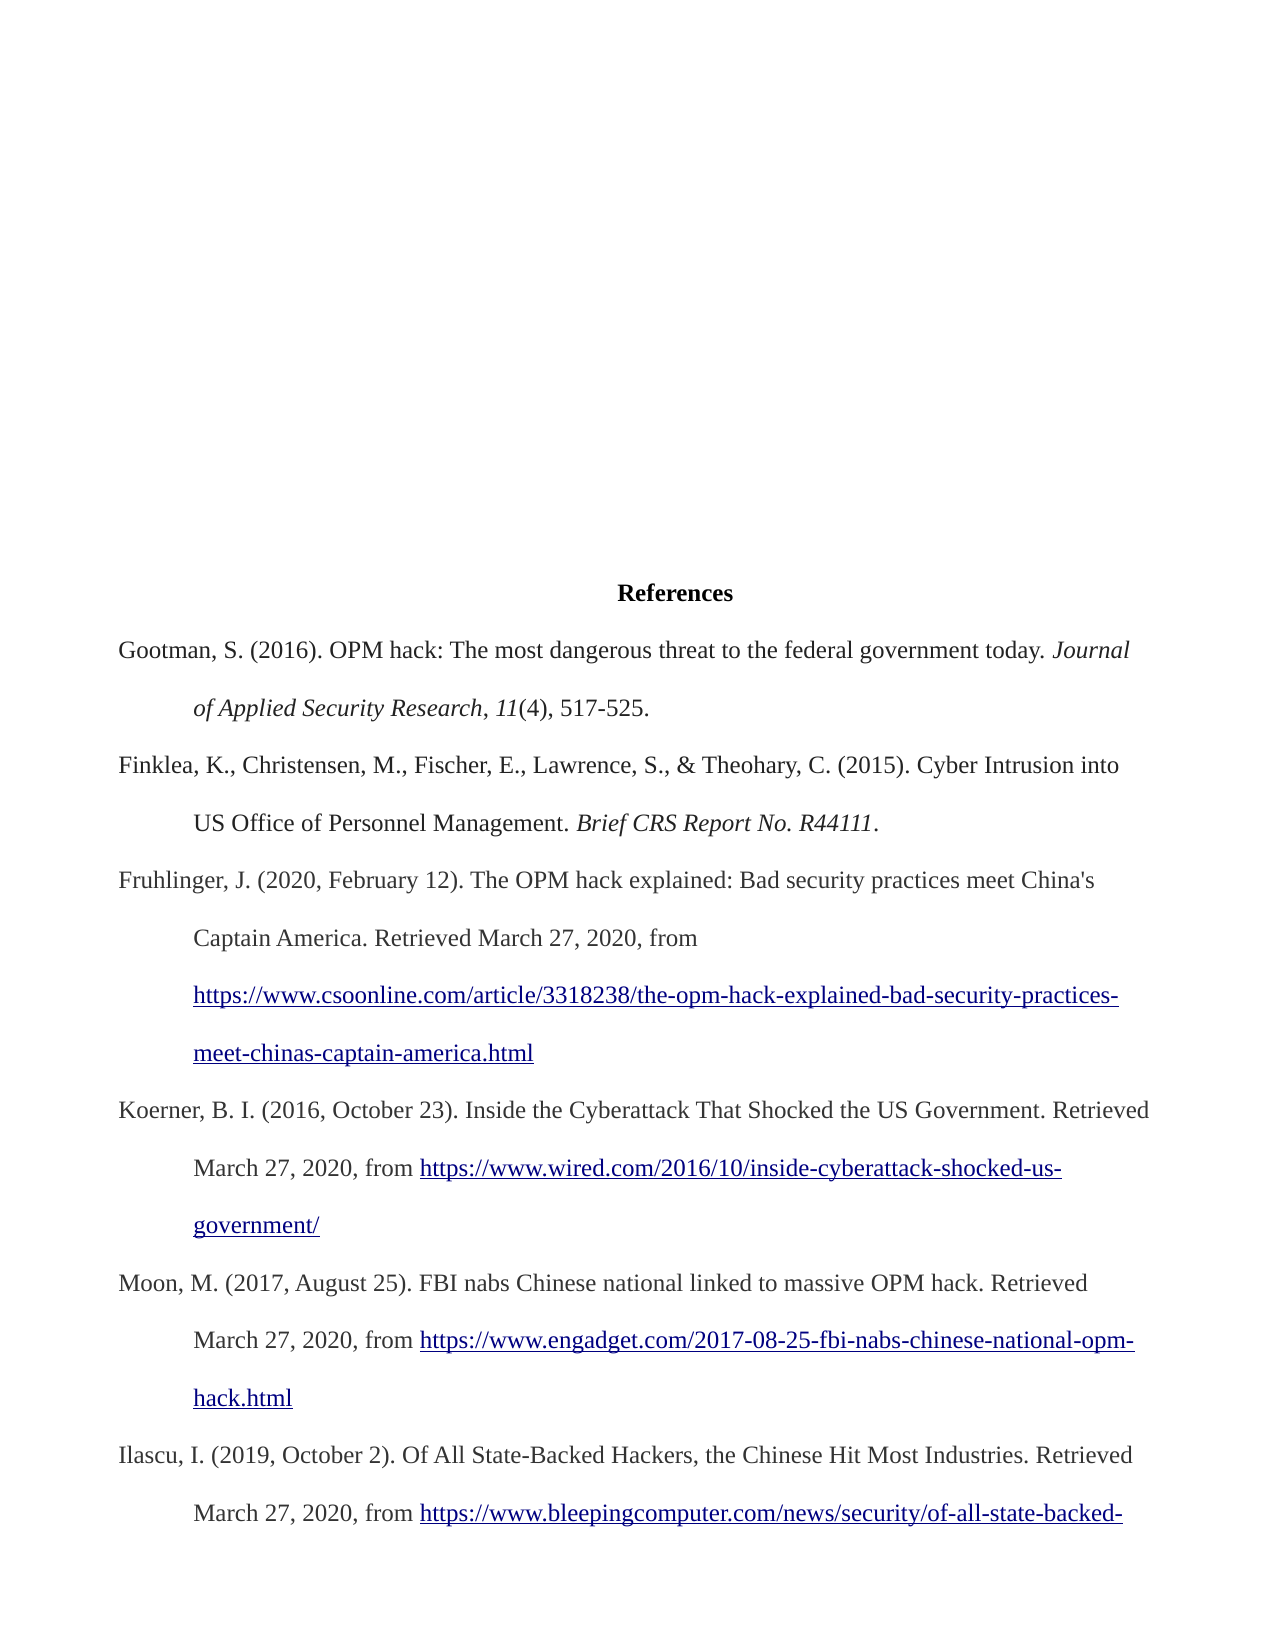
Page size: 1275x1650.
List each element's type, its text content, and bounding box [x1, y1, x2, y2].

text References [118, 578, 1157, 607]
text Gootman, S. (2016). OPM hack: The most dangerous threat to the federal government today. Journal of Applied Security Research, 11(4), 517-525. [118, 636, 1157, 722]
text Ilascu, I. (2019, October 2). Of All State-Backed Hackers, the Chinese Hit Most Industries. Retrieved March 27, 2020, from https://www.bleepingcomputer.com/news/security/of-all-state-backed- [118, 1441, 1157, 1527]
text Finklea, K., Christensen, M., Fischer, E., Lawrence, S., & Theohary, C. (2015). Cyber Intrusion into US Office of Personnel Management. Brief CRS Report No. R44111. [118, 751, 1157, 837]
text Moon, M. (2017, August 25). FBI nabs Chinese national linked to massive OPM hack. Retrieved March 27, 2020, from https://www.engadget.com/2017-08-25-fbi-nabs-chinese-national-opm-hack.html [118, 1268, 1157, 1412]
text Fruhlinger, J. (2020, February 12). The OPM hack explained: Bad security practices meet China's Captain America. Retrieved March 27, 2020, from https://www.csoonline.com/article/3318238/the-opm-hack-explained-bad-security-practices-meet-chinas-captain-america.html [118, 866, 1157, 1067]
text Koerner, B. I. (2016, October 23). Inside the Cyberattack That Shocked the US Government. Retrieved March 27, 2020, from https://www.wired.com/2016/10/inside-cyberattack-shocked-us-government/ [118, 1096, 1157, 1239]
